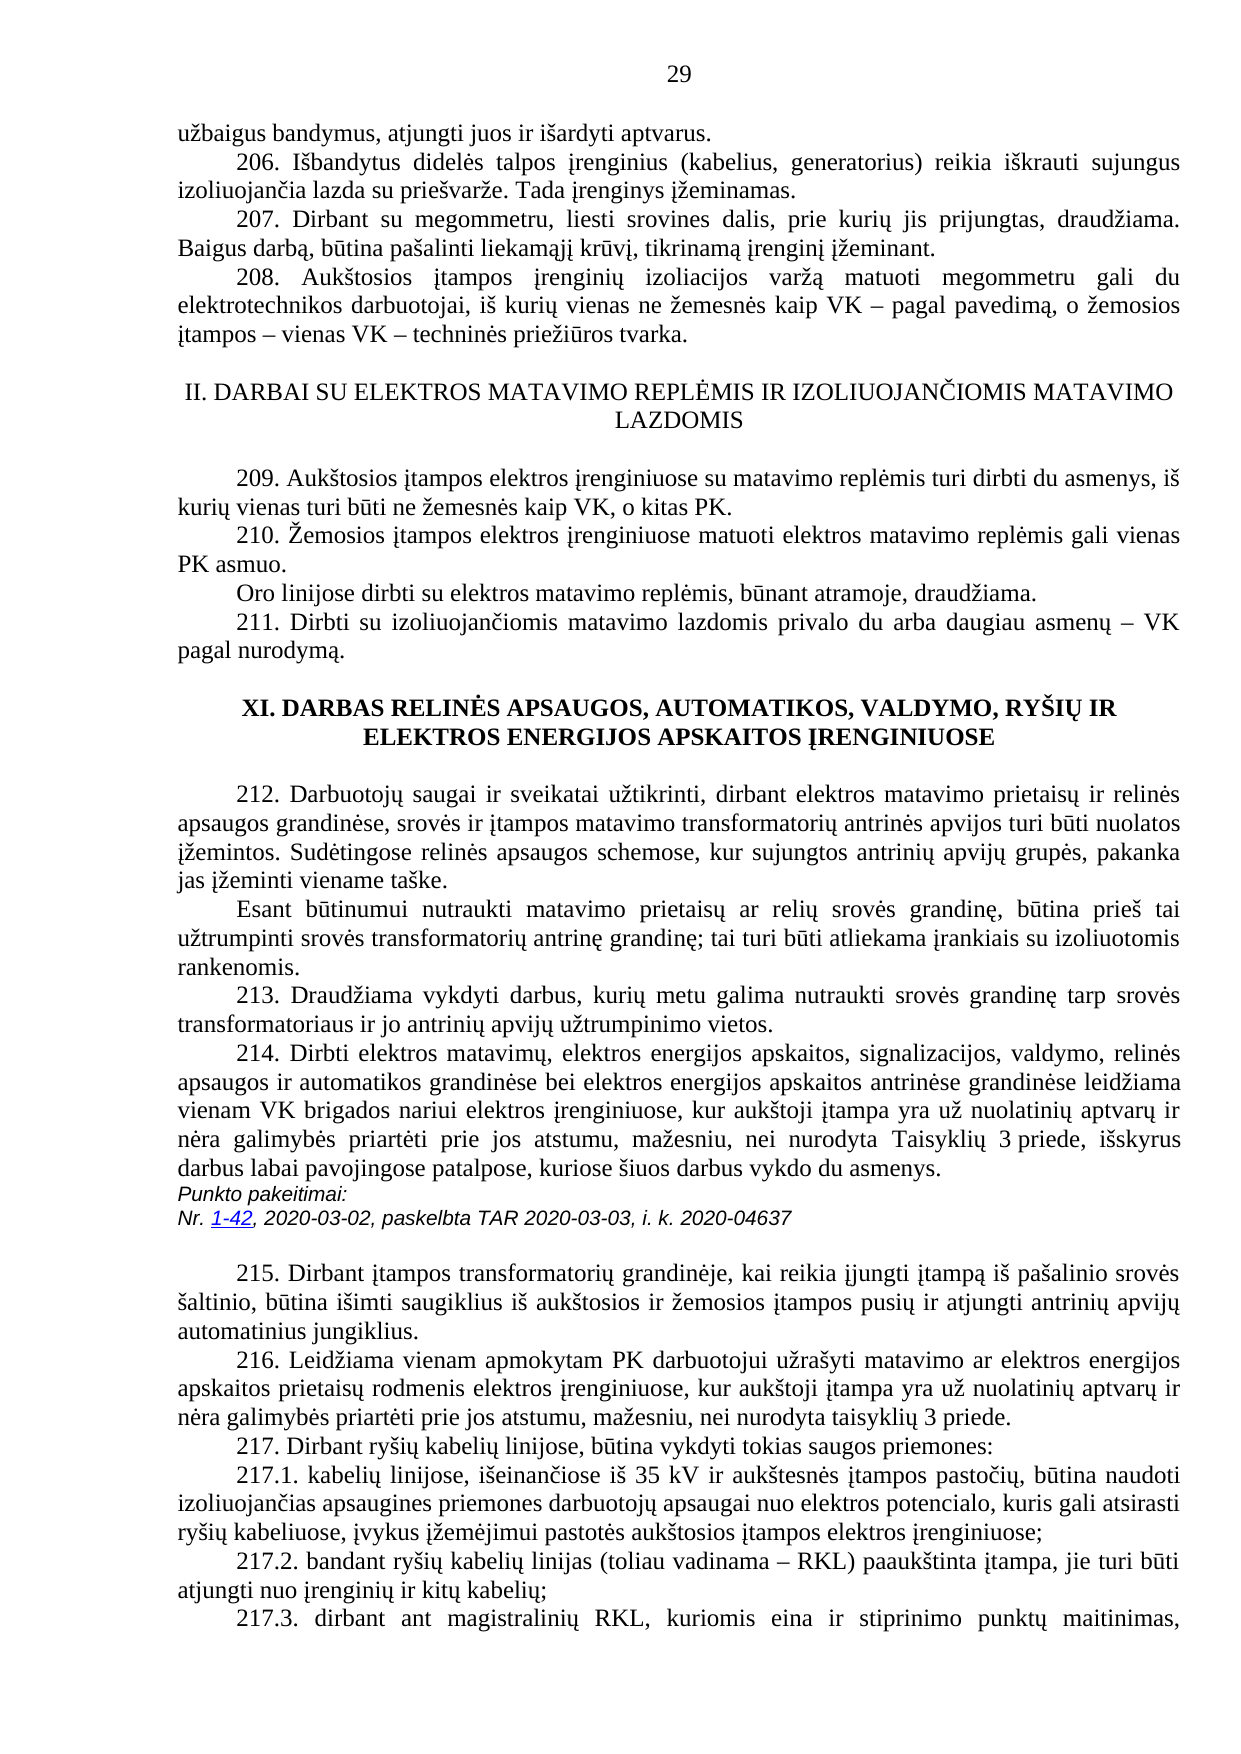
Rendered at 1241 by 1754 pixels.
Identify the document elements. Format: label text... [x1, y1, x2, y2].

text 216. Leidžiama vienam apmokytam PK darbuotojui užrašyti matavimo ar elektros energijos apskaitos prietaisų rodmenis elektros įrenginiuose, kur aukštoji įtampa yra už nuolatinių aptvarų ir nėra galimybės priartėti prie jos atstumu, mažesniu, nei nurodyta taisyklių 3 priede. [177, 1345, 1181, 1431]
text II. DARBAI SU ELEKTROS MATAVIMO REPLĖMIS IR IZOLIUOJANČIOMIS MATAVIMO LAZDOMIS [177, 377, 1181, 434]
text 212. Darbuotojų saugai ir sveikatai užtikrinti, dirbant elektros matavimo prietaisų ir relinės apsaugos grandinėse, srovės ir įtampos matavimo transformatorių antrinės apvijos turi būti nuolatos įžemintos. Sudėtingose relinės apsaugos schemose, kur sujungtos antrinių apvijų grupės, pakanka jas įžeminti viename taške. [177, 779, 1181, 894]
text Oro linijose dirbti su elektros matavimo replėmis, būnant atramoje, draudžiama. [177, 578, 1181, 607]
text 211. Dirbti su izoliuojančiomis matavimo lazdomis privalo du arba daugiau asmenų – VK pagal nurodymą. [177, 607, 1181, 664]
text 207. Dirbant su megommetru, liesti srovines dalis, prie kurių jis prijungtas, draudžiama. Baigus darbą, būtina pašalinti liekamąjį krūvį, tikrinamą įrenginį įžeminant. [177, 204, 1181, 262]
text 215. Dirbant įtampos transformatorių grandinėje, kai reikia įjungti įtampą iš pašalinio srovės šaltinio, būtina išimti saugiklius iš aukštosios ir žemosios įtampos pusių ir atjungti antrinių apvijų automatinius jungiklius. [177, 1258, 1181, 1345]
text Nr. 1-42, 2020-03-02, paskelbta TAR 2020-03-03, i. k. 2020-04637 [177, 1206, 1181, 1230]
text 217. Dirbant ryšių kabelių linijose, būtina vykdyti tokias saugos priemones: [177, 1431, 1181, 1460]
text 210. Žemosios įtampos elektros įrenginiuose matuoti elektros matavimo replėmis gali vienas PK asmuo. [177, 521, 1181, 578]
text 213. Draudžiama vykdyti darbus, kurių metu galima nutraukti srovės grandinę tarp srovės transformatoriaus ir jo antrinių apvijų užtrumpinimo vietos. [177, 981, 1181, 1038]
text XI. DARBAS RELINĖS APSAUGOS, AUTOMATIKOS, VALDYMO, RYŠIŲ IR ELEKTROS ENERGIJOS APSKAITOS ĮRENGINIUOSE [177, 693, 1181, 751]
text 208. Aukštosios įtampos įrenginių izoliacijos varžą matuoti megommetru gali du elektrotechnikos darbuotojai, iš kurių vienas ne žemesnės kaip VK – pagal pavedimą, o žemosios įtampos – vienas VK – techninės priežiūros tvarka. [177, 262, 1181, 348]
text Punkto pakeitimai: [177, 1182, 1181, 1206]
text 206. Išbandytus didelės talpos įrenginius (kabelius, generatorius) reikia iškrauti sujungus izoliuojančia lazda su priešvarže. Tada įrenginys įžeminamas. [177, 147, 1181, 204]
text 214. Dirbti elektros matavimų, elektros energijos apskaitos, signalizacijos, valdymo, relinės apsaugos ir automatikos grandinėse bei elektros energijos apskaitos antrinėse grandinėse leidžiama vienam VK brigados nariui elektros įrenginiuose, kur aukštoji įtampa yra už nuolatinių aptvarų ir nėra galimybės priartėti prie jos atstumu, mažesniu, nei nurodyta Taisyklių 3 priede, išskyrus darbus labai pavojingose patalpose, kuriose šiuos darbus vykdo du asmenys. [177, 1038, 1181, 1182]
text 217.1. kabelių linijose, išeinančiose iš 35 kV ir aukštesnės įtampos pastočių, būtina naudoti izoliuojančias apsaugines priemones darbuotojų apsaugai nuo elektros potencialo, kuris gali atsirasti ryšių kabeliuose, įvykus įžemėjimui pastotės aukštosios įtampos elektros įrenginiuose; [177, 1460, 1181, 1546]
text užbaigus bandymus, atjungti juos ir išardyti aptvarus. [177, 118, 1181, 147]
text Esant būtinumui nutraukti matavimo prietaisų ar relių srovės grandinę, būtina prieš tai užtrumpinti srovės transformatorių antrinę grandinę; tai turi būti atliekama įrankiais su izoliuotomis rankenomis. [177, 894, 1181, 981]
text 217.3. dirbant ant magistralinių RKL, kuriomis eina ir stiprinimo punktų maitinimas, [177, 1603, 1181, 1632]
text 217.2. bandant ryšių kabelių linijas (toliau vadinama – RKL) paaukštinta įtampa, jie turi būti atjungti nuo įrenginių ir kitų kabelių; [177, 1546, 1181, 1603]
text 209. Aukštosios įtampos elektros įrenginiuose su matavimo replėmis turi dirbti du asmenys, iš kurių vienas turi būti ne žemesnės kaip VK, o kitas PK. [177, 463, 1181, 521]
